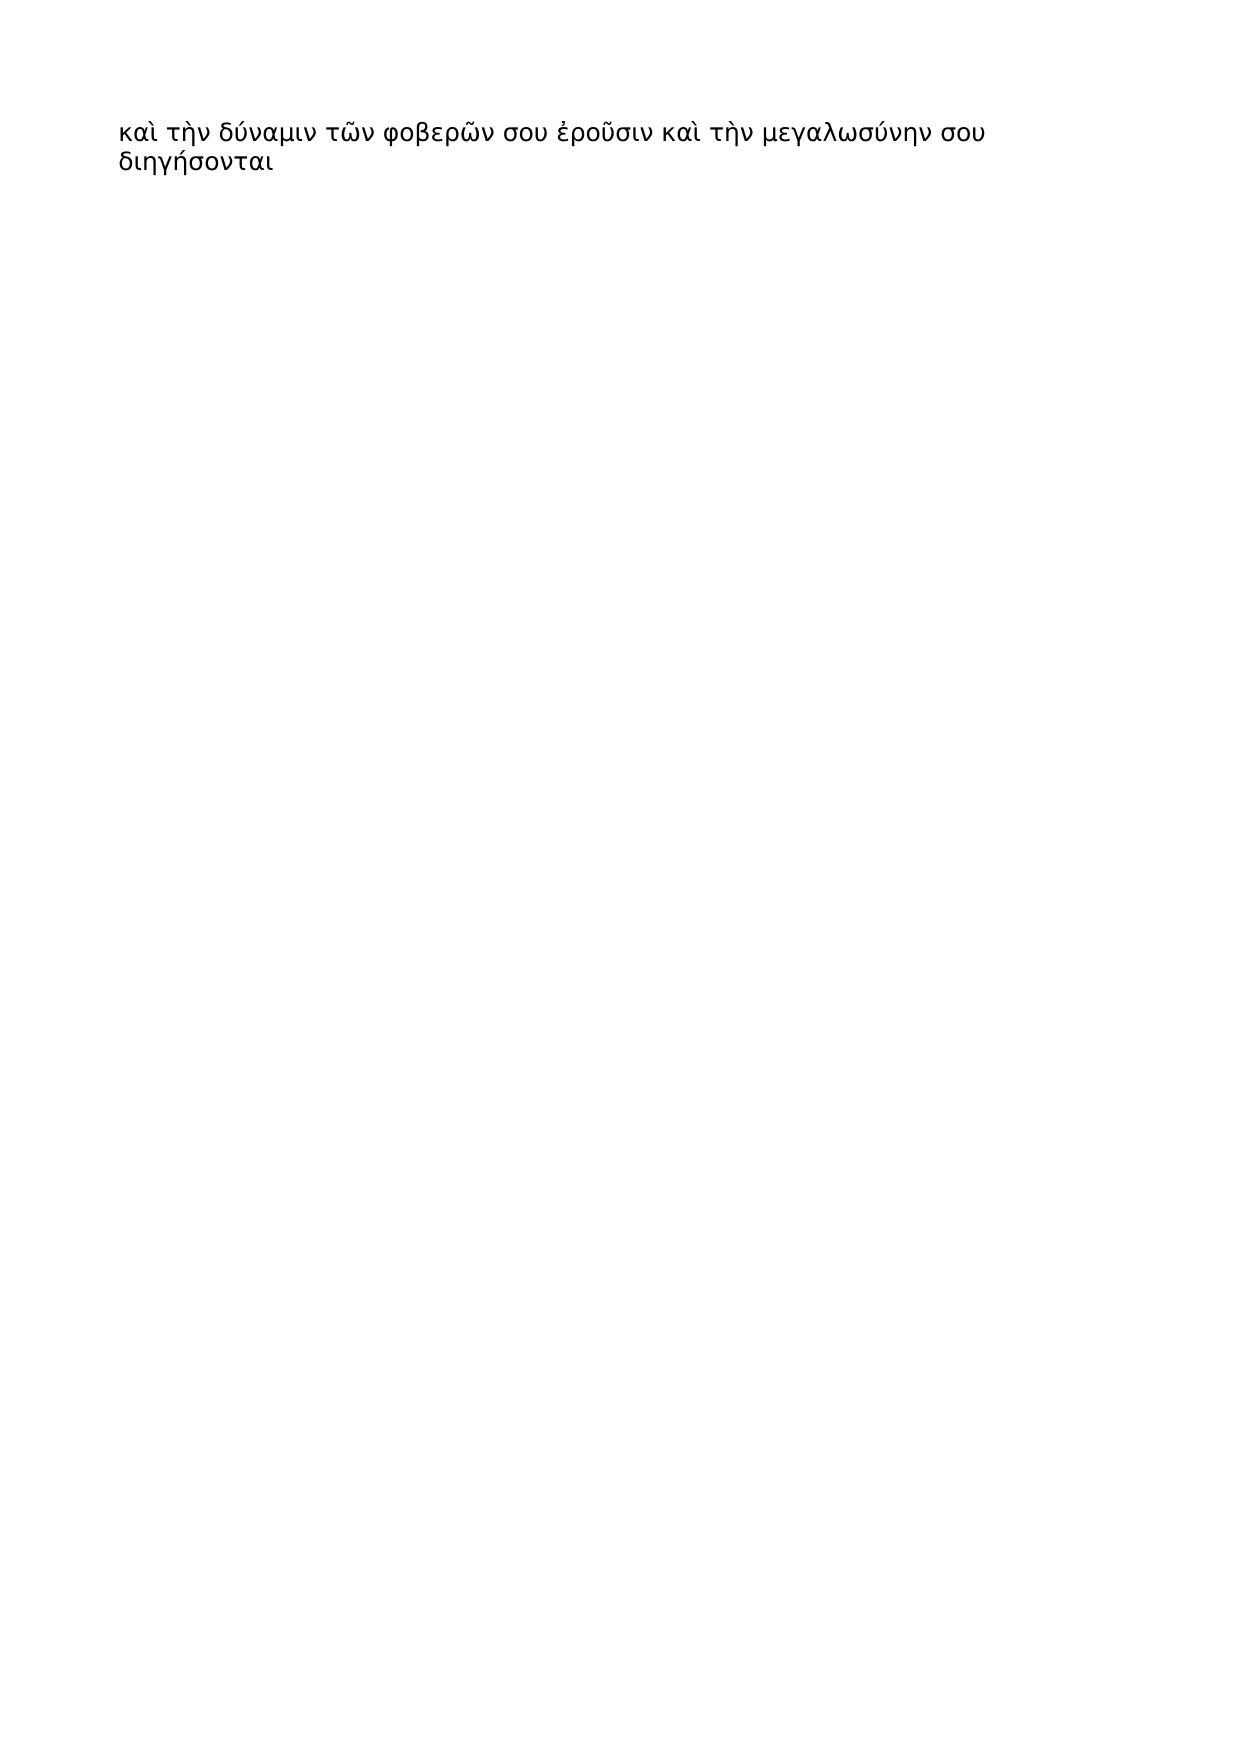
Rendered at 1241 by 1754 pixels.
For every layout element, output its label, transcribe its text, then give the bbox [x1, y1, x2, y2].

text καὶ τὴν δύναμιν τῶν φοβερῶν σου ἐροῦσιν καὶ τὴν μεγαλωσύνην σου διηγήσονται [118, 118, 1122, 176]
